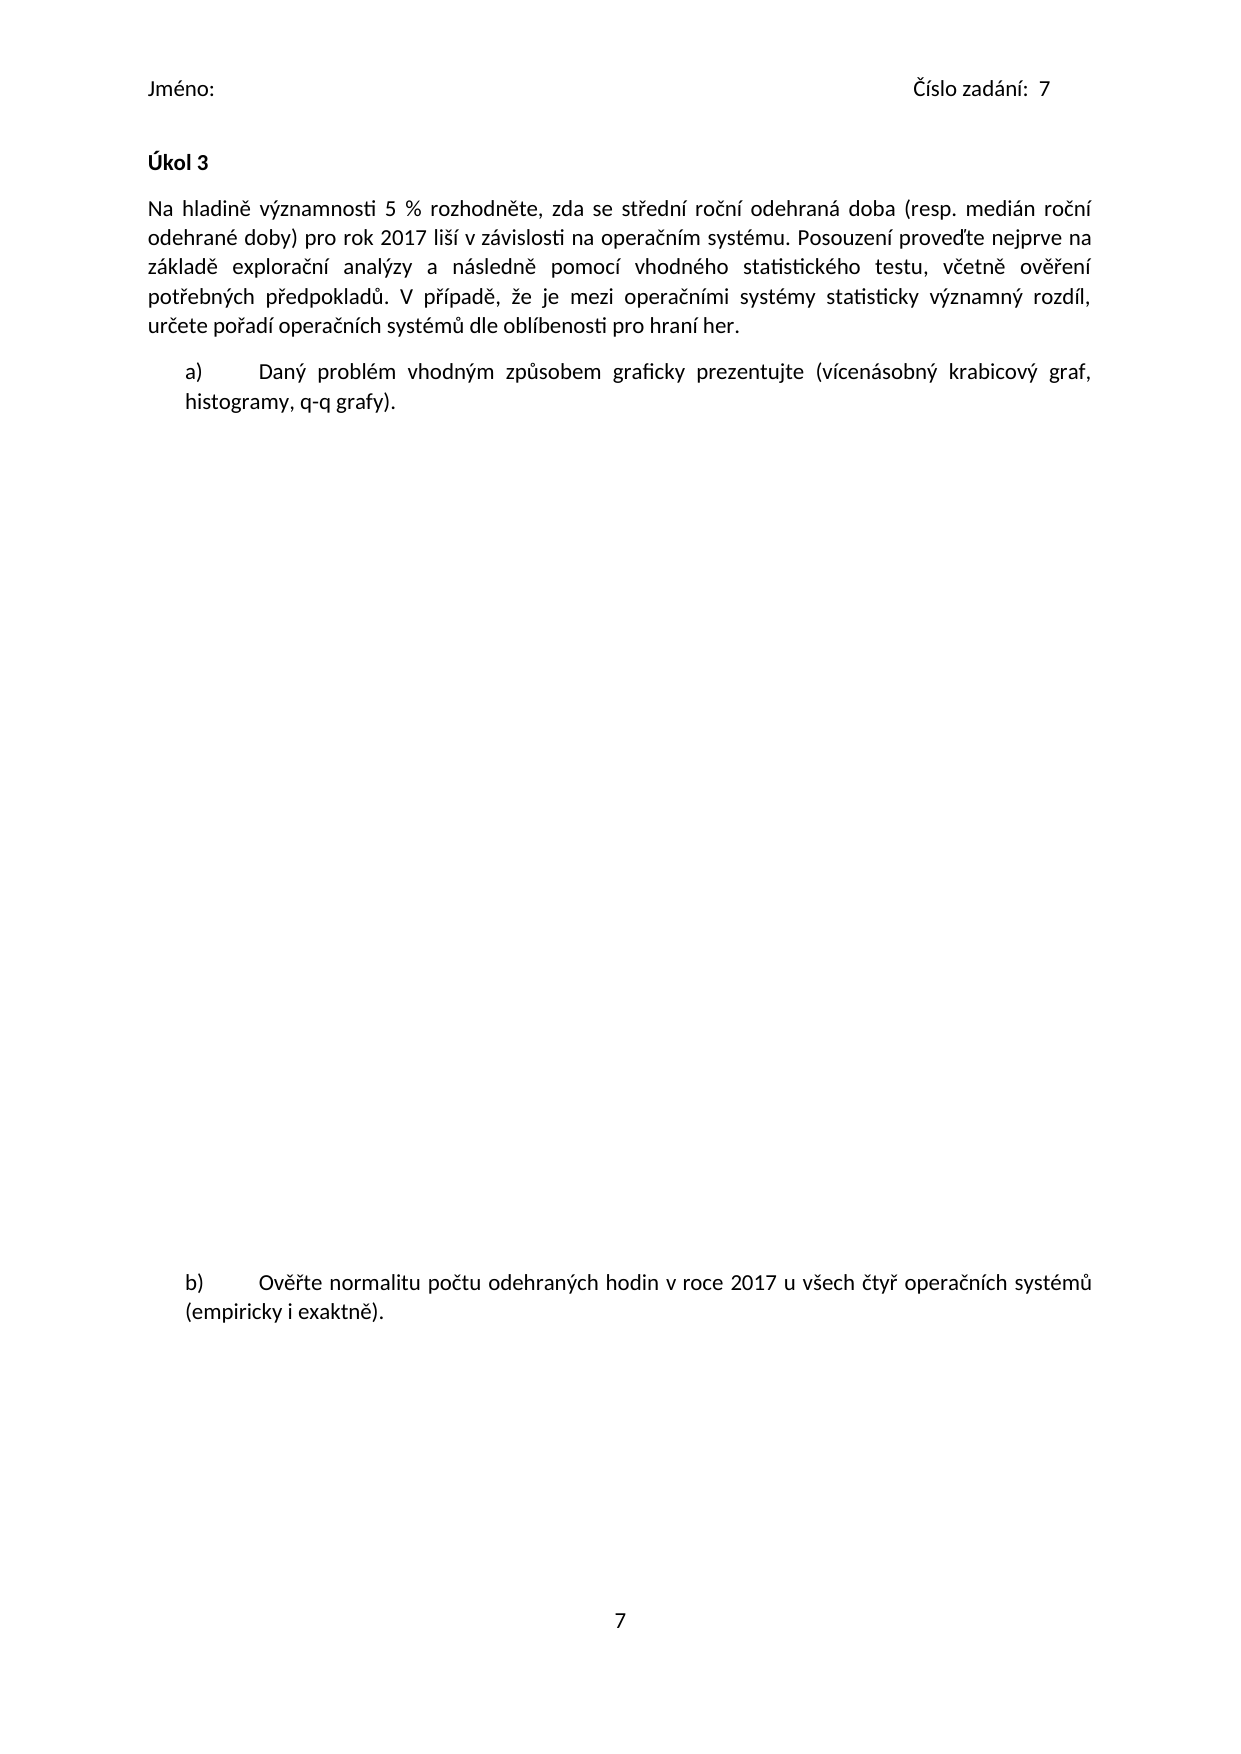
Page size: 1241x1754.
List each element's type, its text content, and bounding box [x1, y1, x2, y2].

text Na hladině významnosti 5 % rozhodněte, zda se střední roční odehraná doba (resp. medián roční odehrané doby) pro rok 2017 liší v závislosti na operačním systému. Posouzení proveďte nejprve na základě explorační analýzy a následně pomocí vhodného statistického testu, včetně ověření potřebných předpokladů. V případě, že je mezi operačními systémy statisticky významný rozdíl, určete pořadí operačních systémů dle oblíbenosti pro hraní her. [148, 194, 1093, 339]
list Daný problém vhodným způsobem graficky prezentujte (vícenásobný krabicový graf, histogramy, q-q grafy). [185, 357, 1093, 415]
list Ověřte normalitu počtu odehraných hodin v roce 2017 u všech čtyř operačních systémů (empiricky i exaktně). [185, 1268, 1093, 1325]
text Úkol 3 [148, 148, 1093, 176]
